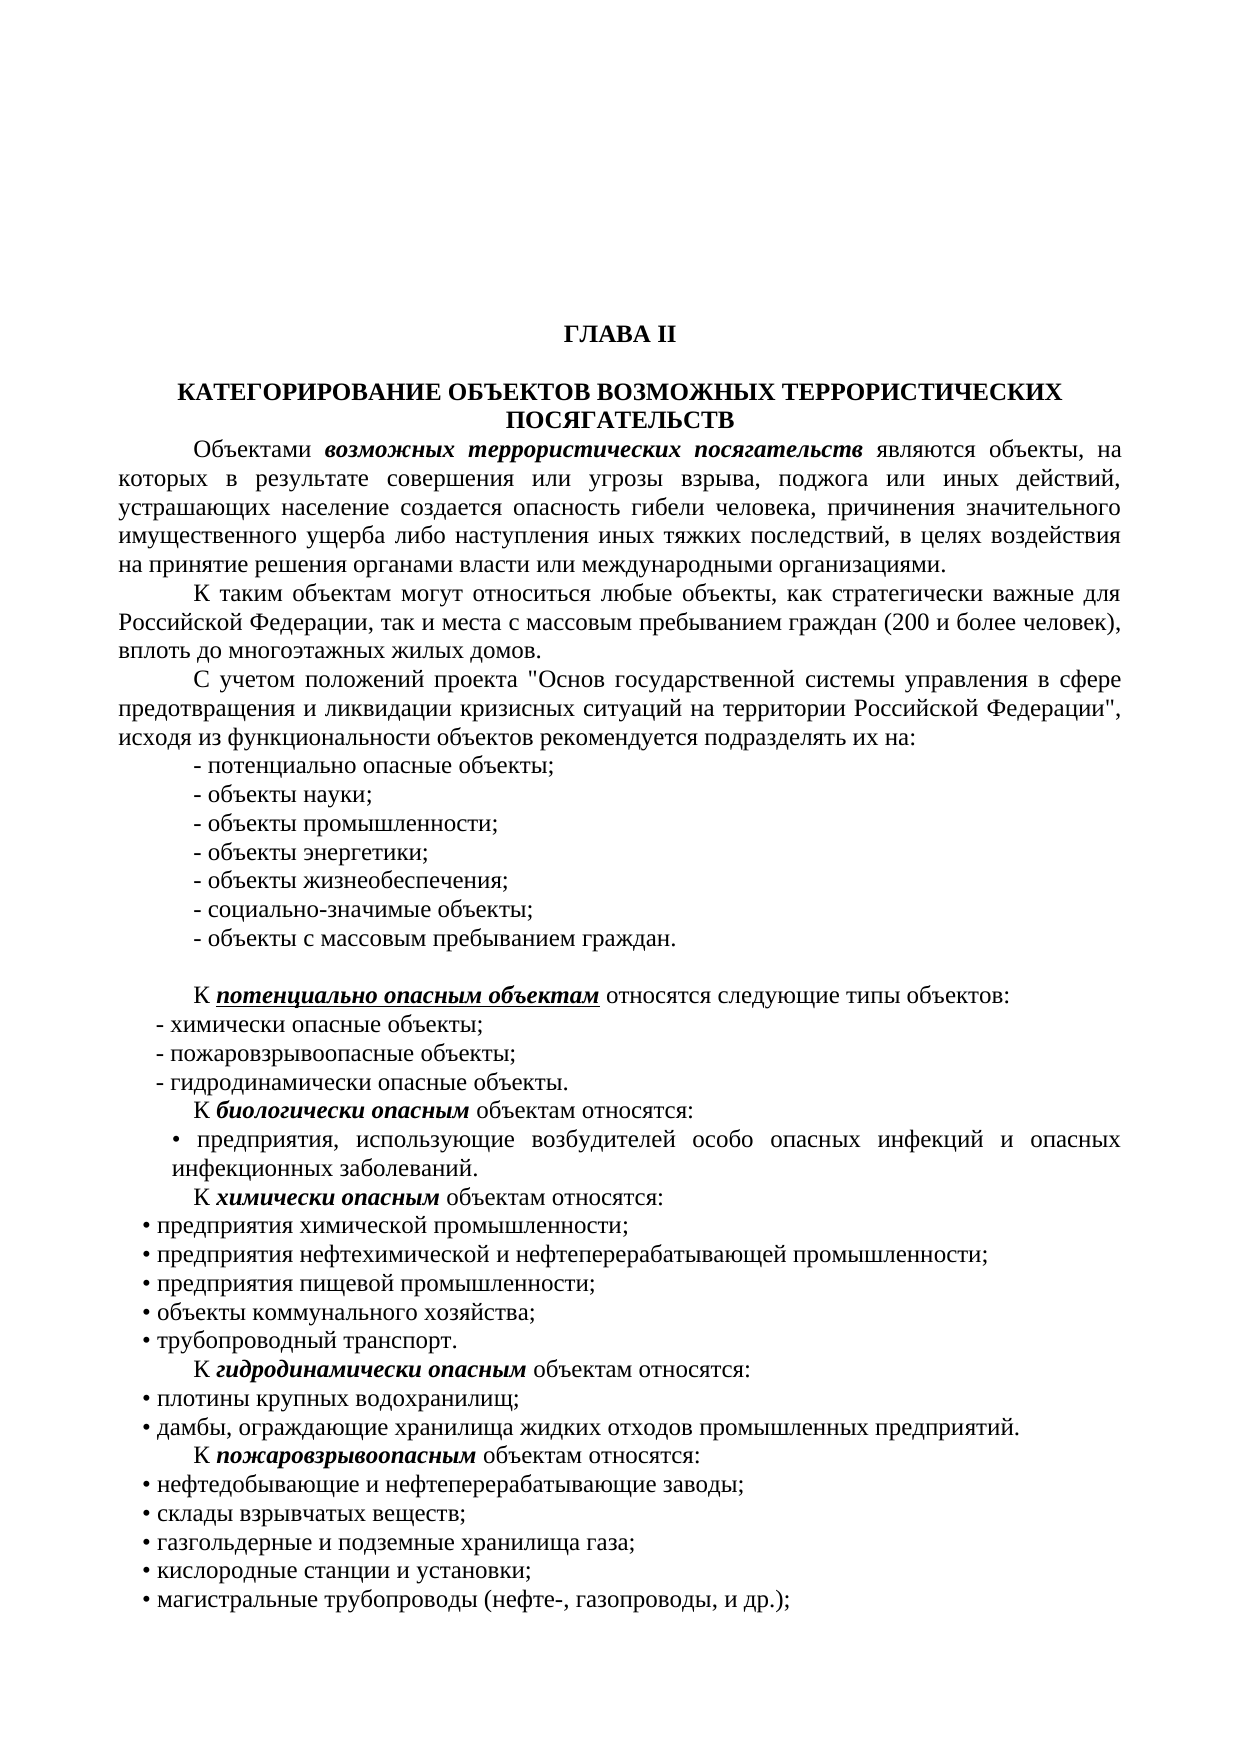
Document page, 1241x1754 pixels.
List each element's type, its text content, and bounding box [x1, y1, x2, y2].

text - объекты энергетики; [118, 837, 1122, 866]
text • нефтедобывающие и нефтеперерабатывающие заводы; [142, 1469, 1122, 1498]
text • предприятия, использующие возбудителей особо опасных инфекций и опасных инфекционных заболеваний. [172, 1124, 1122, 1182]
text Объектами возможных террористических посягательств являются объекты, на которых в результате совершения или угрозы взрыва, поджога или иных действий, устрашающих население создается опасность гибели человека, причинения значительного имущественного ущерба либо наступления иных тяжких последствий, в целях воздействия на принятие решения органами власти или международными организациями. [118, 434, 1122, 578]
text • газгольдерные и подземные хранилища газа; [142, 1527, 1122, 1556]
text • кислородные станции и установки; [142, 1556, 1122, 1584]
text К потенциально опасным объектам относятся следующие типы объектов: [118, 981, 1122, 1009]
text - объекты с массовым пребыванием граждан. [118, 923, 1122, 952]
text - объекты науки; [118, 779, 1122, 808]
text • предприятия нефтехимической и нефтеперерабатывающей промышленности; [142, 1239, 1122, 1268]
text - объекты жизнеобеспечения; [118, 866, 1122, 894]
text К химически опасным объектам относятся: [160, 1182, 1122, 1211]
text - социально-значимые объекты; [118, 894, 1122, 923]
text К биологически опасным объектам относятся: [160, 1096, 1122, 1124]
text К таким объектам могут относиться любые объекты, как стратегически важные для Российской Федерации, так и места с массовым пребыванием граждан (200 и более человек), вплоть до многоэтажных жилых домов. [118, 578, 1122, 664]
text - потенциально опасные объекты; [118, 751, 1122, 779]
text • предприятия пищевой промышленности; [142, 1268, 1122, 1297]
text С учетом положений проекта "Основ государственной системы управления в сфере предотвращения и ликвидации кризисных ситуаций на территории Российской Федерации", исходя из функциональности объектов рекомендуется подразделять их на: [118, 664, 1122, 751]
text • трубопроводный транспорт. [142, 1326, 1122, 1354]
text - пожаровзрывоопасные объекты; [156, 1038, 1122, 1067]
text • плотины крупных водохранилищ; [142, 1383, 1122, 1412]
text - химически опасные объекты; [156, 1009, 1122, 1038]
text • предприятия химической промышленности; [142, 1211, 1122, 1239]
text К гидродинамически опасным объектам относятся: [142, 1354, 1122, 1383]
text Категорирование объектов ВОЗМОЖНЫХ террористическИХ ПОСЯГАТЕЛЬСТВ [118, 377, 1122, 434]
text К пожаровзрывоопасным объектам относятся: [142, 1441, 1122, 1469]
text • склады взрывчатых веществ; [142, 1498, 1122, 1527]
text • магистральные трубопроводы (нефте-, газопроводы, и др.); [142, 1584, 1122, 1613]
text ГЛАВА II [118, 319, 1122, 348]
text • дамбы, ограждающие хранилища жидких отходов промышленных предпри­ятий. [142, 1412, 1122, 1441]
text - гидродинамически опасные объекты. [156, 1067, 1122, 1096]
text - объекты промышленности; [118, 808, 1122, 837]
text • объекты коммунального хозяйства; [142, 1297, 1122, 1326]
